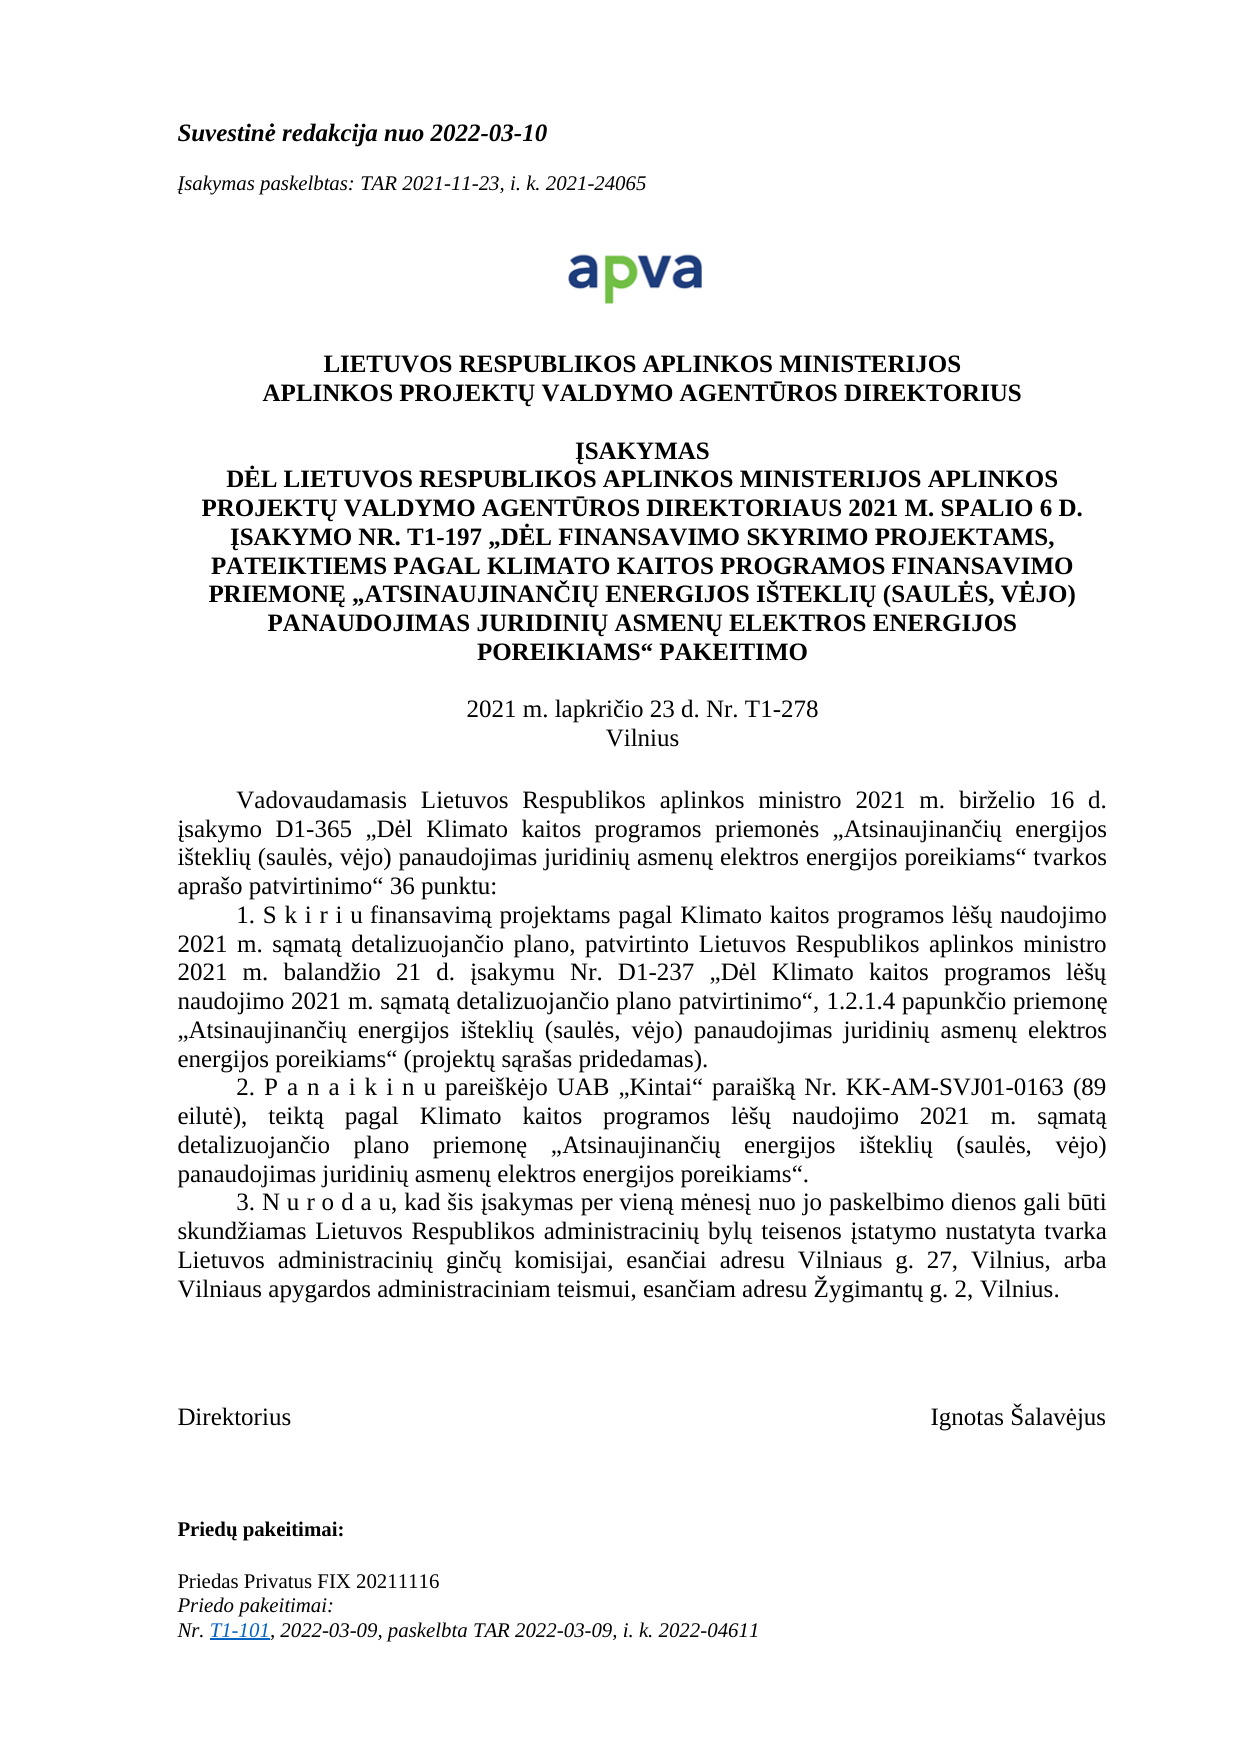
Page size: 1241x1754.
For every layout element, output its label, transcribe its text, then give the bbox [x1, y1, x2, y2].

text 2. P a n a i k i n u pareiškėjo UAB „Kintai“ paraišką Nr. KK-AM-SVJ01-0163 (89 eilutė), teiktą pagal Klimato kaitos programos lėšų naudojimo 2021 m. sąmatą detalizuojančio plano priemonę „Atsinaujinančių energijos išteklių (saulės, vėjo) panaudojimas juridinių asmenų elektros energijos poreikiams“. [177, 1072, 1107, 1187]
text Priedo pakeitimai: [177, 1593, 1107, 1617]
text Suvestinė redakcija nuo 2022-03-10 [177, 118, 1107, 147]
text APLINKOS PROJEKTŲ VALDYMO AGENTŪROS DIREKTORIUS [177, 378, 1107, 407]
text Priedų pakeitimai: [177, 1517, 1107, 1541]
text 3. N u r o d a u, kad šis įsakymas per vieną mėnesį nuo jo paskelbimo dienos gali būti skundžiamas Lietuvos Respublikos administracinių bylų teisenos įstatymo nustatyta tvarka Lietuvos administracinių ginčų komisijai, esančiai adresu Vilniaus g. 27, Vilnius, arba Vilniaus apygardos administraciniam teismui, esančiam adresu Žygimantų g. 2, Vilnius. [177, 1187, 1107, 1302]
text Nr. T1-101, 2022-03-09, paskelbta TAR 2022-03-09, i. k. 2022-04611 [177, 1617, 1107, 1642]
text 1. S k i r i u finansavimą projektams pagal Klimato kaitos programos lėšų naudojimo 2021 m. sąmatą detalizuojančio plano, patvirtinto Lietuvos Respublikos aplinkos ministro 2021 m. balandžio 21 d. įsakymu Nr. D1-237 „Dėl Klimato kaitos programos lėšų naudojimo 2021 m. sąmatą detalizuojančio plano patvirtinimo“, 1.2.1.4 papunkčio priemonę „Atsinaujinančių energijos išteklių (saulės, vėjo) panaudojimas juridinių asmenų elektros energijos poreikiams“ (projektų sąrašas pridedamas). [177, 900, 1107, 1072]
text Direktorius Ignotas Šalavėjus [177, 1402, 1107, 1430]
text Vadovaudamasis Lietuvos Respublikos aplinkos ministro 2021 m. birželio 16 d. įsakymo D1-365 „Dėl Klimato kaitos programos priemonės „Atsinaujinančių energijos išteklių (saulės, vėjo) panaudojimas juridinių asmenų elektros energijos poreikiams“ tvarkos aprašo patvirtinimo“ 36 punktu: [177, 785, 1107, 900]
text Dėl Lietuvos Respublikos aplinkos ministerijos Aplinkos projektų valdymo agentūros direktoriaus 2021 m. spalio 6 d. įsakymo Nr. T1-197 „Dėl finansavimo skyrimo projektams, pateiktiems pagal Klimato kaitos programos finansavimo priemonę „Atsinaujinančių energijos išteklių (saulės, vėjo) panaudojimas juridinių asmenų elektros energijos poreikiams“ pakeitimo [177, 464, 1107, 666]
text Įsakymas paskelbtas: TAR 2021-11-23, i. k. 2021-24065 [177, 171, 1107, 195]
text Įsakymas [177, 436, 1107, 464]
text Vilnius [177, 723, 1107, 752]
text Priedas Privatus FIX 20211116 [177, 1569, 1107, 1593]
text LIETUVOS RESPUBLIKOS APLINKOS MINISTERIJOS [177, 349, 1107, 378]
text 2021 m. lapkričio 23 d. Nr. T1-278 [177, 694, 1107, 723]
